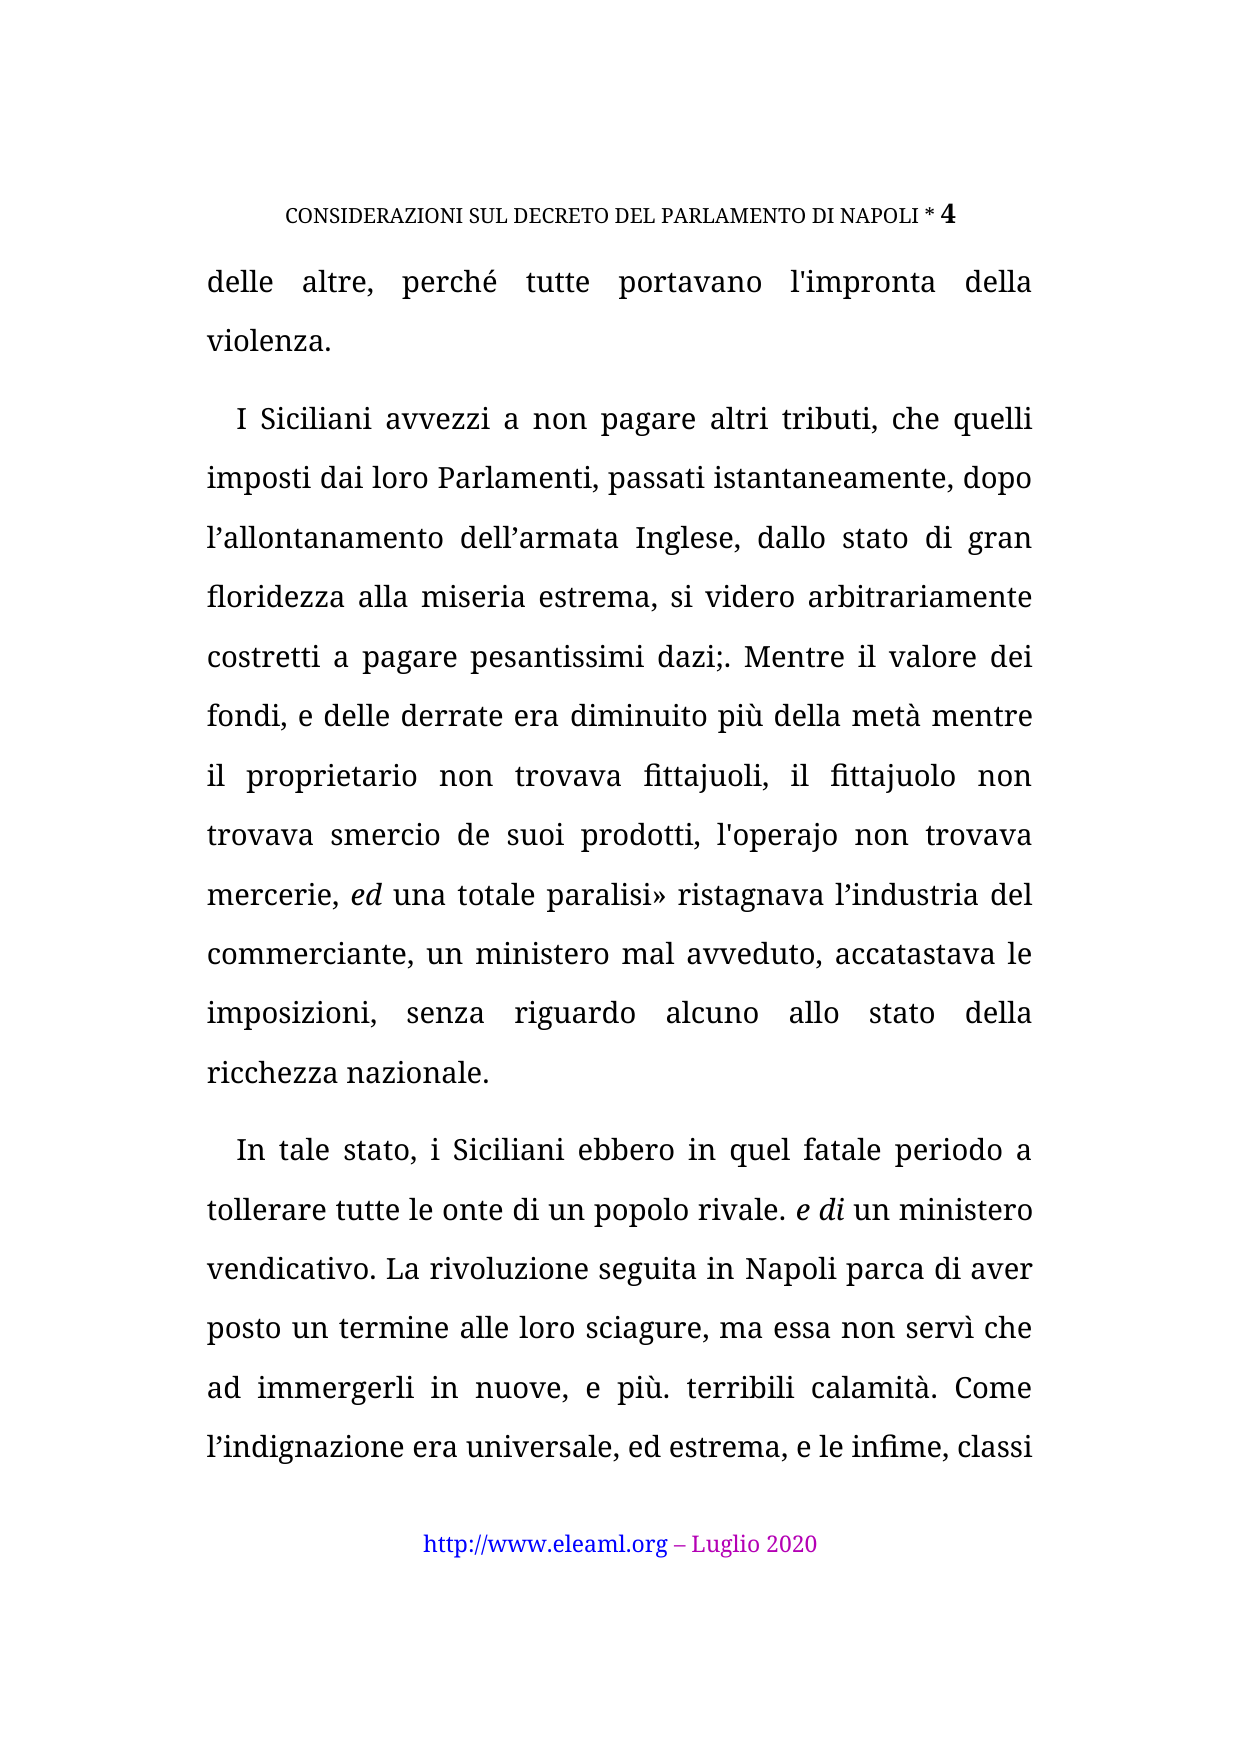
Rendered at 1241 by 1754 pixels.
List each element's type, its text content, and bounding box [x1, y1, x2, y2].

text In tale stato, i Siciliani ebbero in quel fatale periodo a tollerare tutte le onte di un popolo rivale. e di un ministero vendicativo. La rivoluzione seguita in Napoli parca di aver posto un termine alle loro sciagure, ma essa non servì che ad immergerli in nuove, e più. terribili calamità. Come l’indignazione era universale, ed estrema, e le infime, classi [207, 1129, 1033, 1466]
text I Siciliani avvezzi a non pagare altri tributi, che quelli imposti dai loro Parlamenti, passati istantaneamente, dopo l’allontanamento dell’armata Inglese, dallo stato di gran floridezza alla miseria estrema, si videro arbitrariamente costretti a pagare pesantissimi dazi;. Mentre il valore dei fondi, e delle derrate era diminuito più della metà mentre il proprietario non trovava fittajuoli, il fittajuolo non trovava smercio de suoi prodotti, l'operajo non trovava mercerie, ed una totale paralisi» ristagnava l’industria del commerciante, un ministero mal avveduto, accatastava le imposizioni, senza riguardo alcuno allo stato della ricchezza nazionale. [207, 398, 1033, 1092]
text delle altre, perché tutte portavano l'impronta della violenza. [207, 261, 1033, 360]
